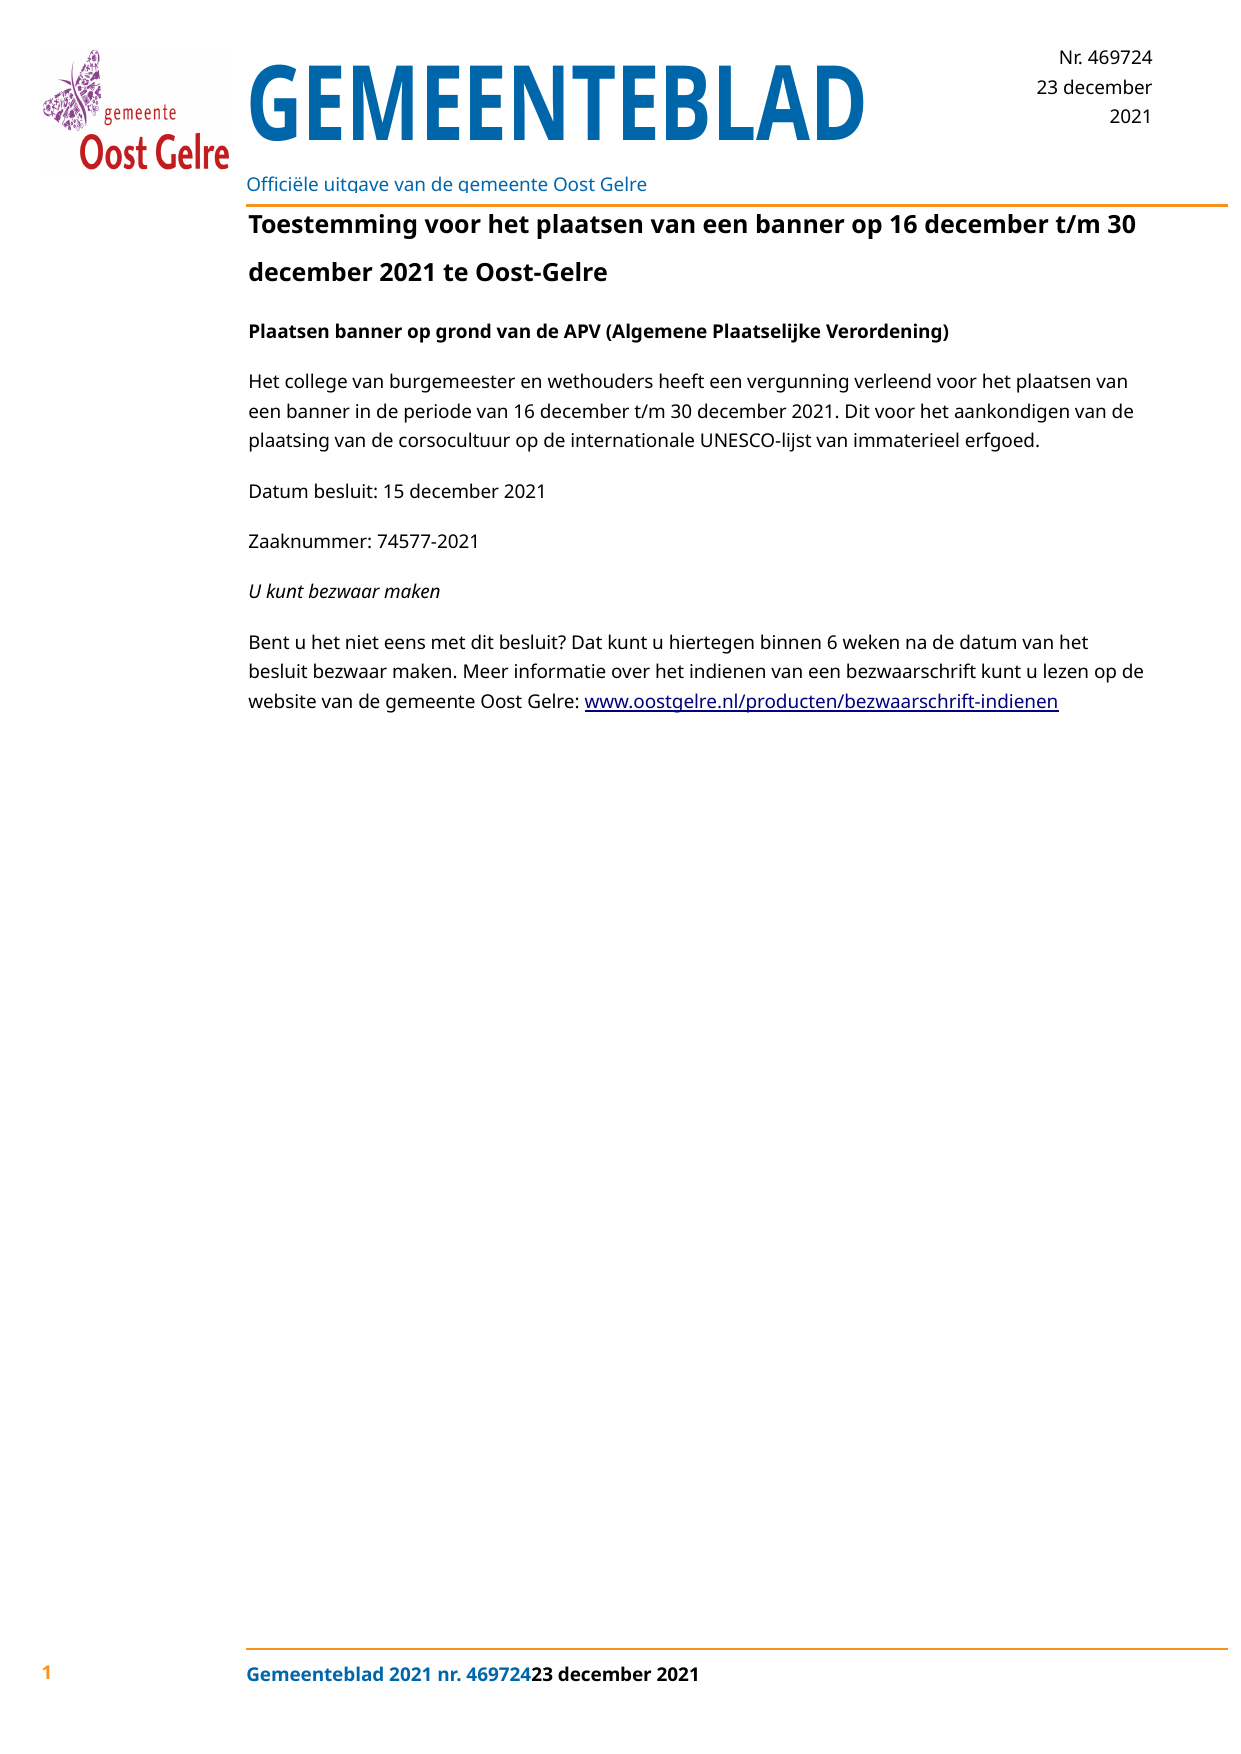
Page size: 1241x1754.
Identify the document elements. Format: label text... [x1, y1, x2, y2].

picture [41, 47, 231, 172]
text Datum besluit: 15 december 2021 [248, 478, 1152, 504]
text Zaaknummer: 74577-2021 [248, 528, 1152, 554]
text Toestemming voor het plaatsen van een banner op 16 december t/m 30 december 2021 te Oost-Gelre [248, 207, 1152, 288]
text Het college van burgemeester en wethouders heeft een vergunning verleend voor het plaatsen van een banner in de periode van 16 december t/m 30 december 2021. Dit voor het aankondigen van de plaatsing van de corsocultuur op de internationale UNESCO-lijst van immaterieel erfgoed. [248, 368, 1152, 453]
text Plaatsen banner op grond van de APV (Algemene Plaatselijke Verordening) [248, 318, 1152, 344]
text Bent u het niet eens met dit besluit? Dat kunt u hiertegen binnen 6 weken na de datum van het besluit bezwaar maken. Meer informatie over het indienen van een bezwaarschrift kunt u lezen op de website van de gemeente Oost Gelre: www.oostgelre.nl/producten/bezwaarschrift-indienen [248, 629, 1152, 714]
text U kunt bezwaar maken [248, 579, 1152, 604]
